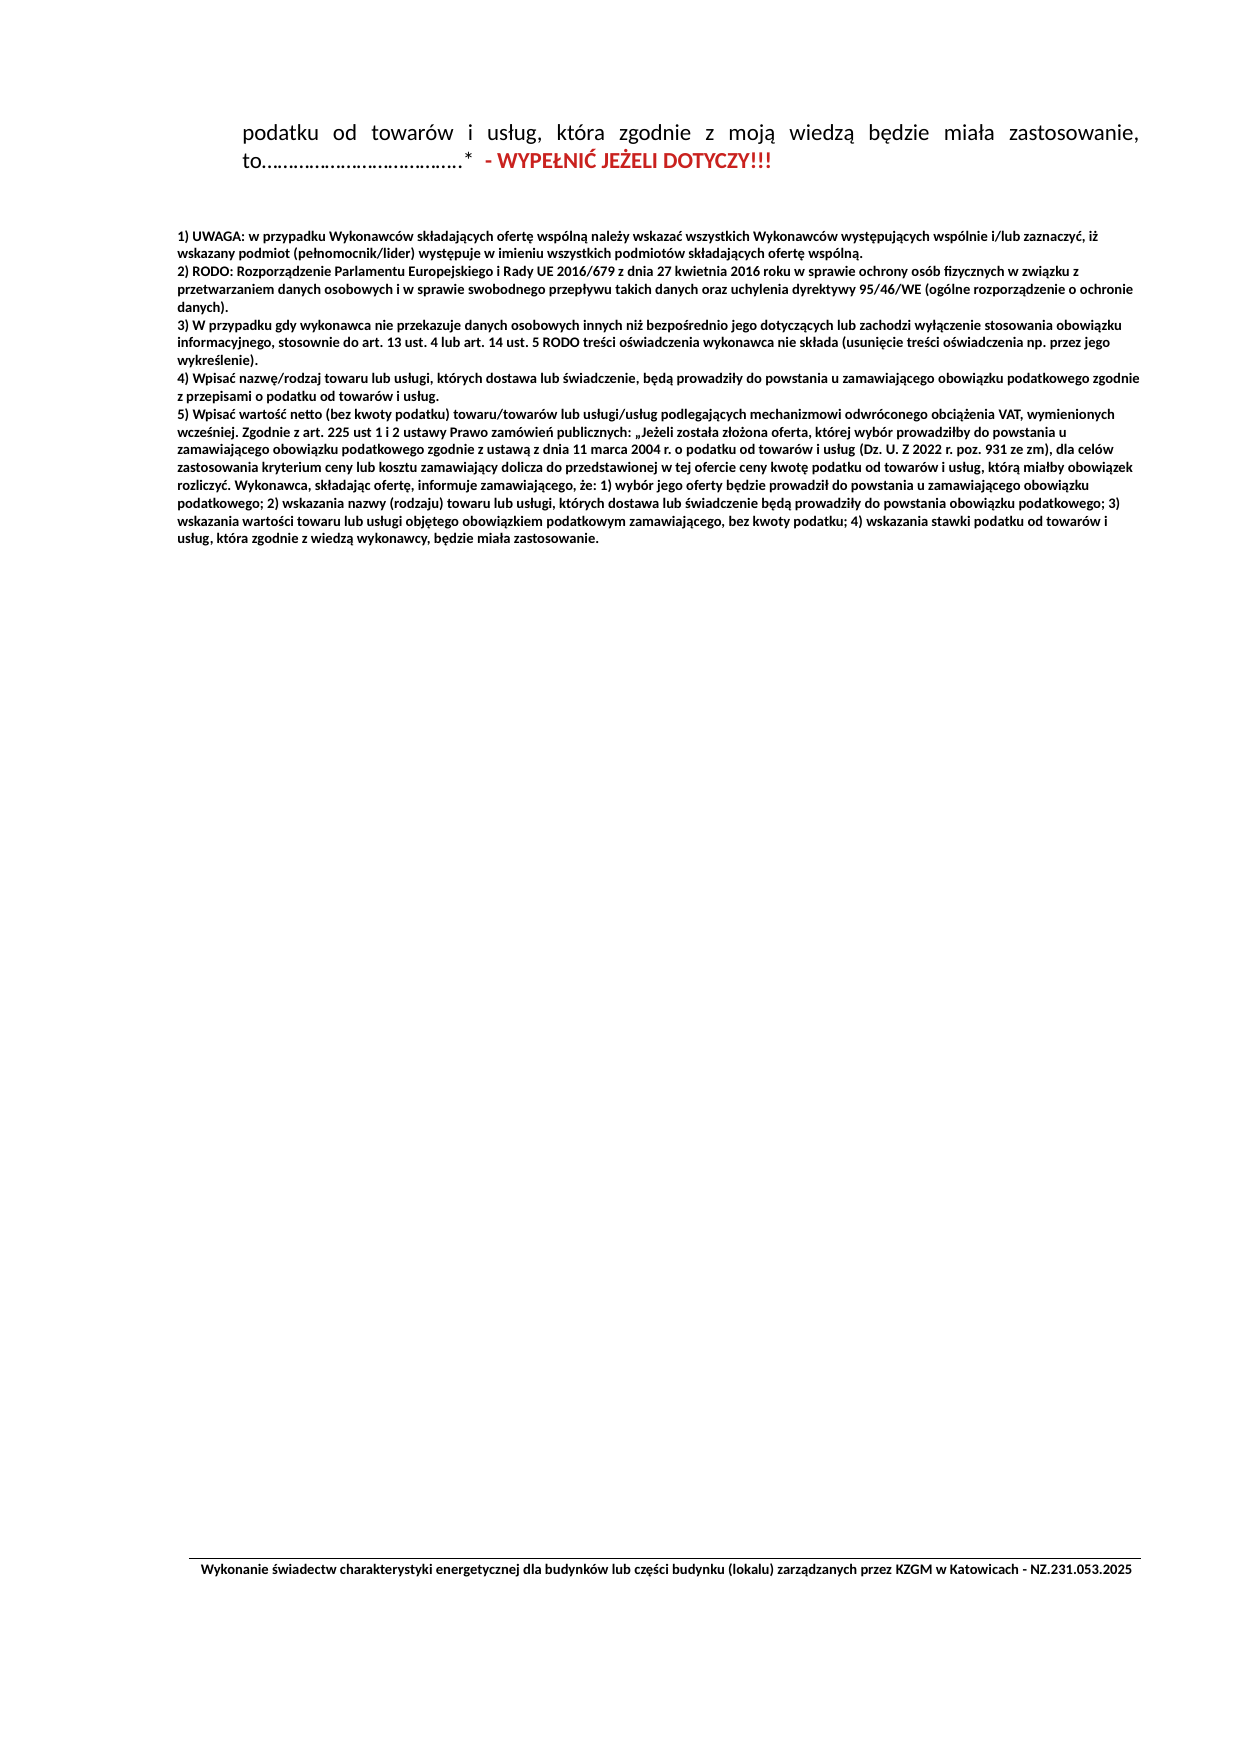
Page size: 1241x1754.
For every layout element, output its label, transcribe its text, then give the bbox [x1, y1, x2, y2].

list 4) Wpisać nazwę/rodzaj towaru lub usługi, których dostawa lub świadczenie, będą prowadziły do powstania u zamawiającego obowiązku podatkowego zgodnie z przepisami o podatku od towarów i usług. [177, 369, 1141, 405]
list podatku od towarów i usług, która zgodnie z moją wiedzą będzie miała zastosowanie, to………………………………..* - WYPEŁNIĆ JEŻELI DOTYCZY!!! [207, 118, 1141, 174]
list 1) UWAGA: w przypadku Wykonawców składających ofertę wspólną należy wskazać wszystkich Wykonawców występujących wspólnie i/lub zaznaczyć, iż wskazany podmiot (pełnomocnik/lider) występuje w imieniu wszystkich podmiotów składających ofertę wspólną. [177, 227, 1141, 262]
list 5) Wpisać wartość netto (bez kwoty podatku) towaru/towarów lub usługi/usług podlegających mechanizmowi odwróconego obciążenia VAT, wymienionych wcześniej. Zgodnie z art. 225 ust 1 i 2 ustawy Prawo zamówień publicznych: „Jeżeli została złożona oferta, której wybór prowadziłby do powstania u zamawiającego obowiązku podatkowego zgodnie z ustawą z dnia 11 marca 2004 r. o podatku od towarów i usług (Dz. U. Z 2022 r. poz. 931 ze zm), dla celów zastosowania kryterium ceny lub kosztu zamawiający dolicza do przedstawionej w tej ofercie ceny kwotę podatku od towarów i usług, którą miałby obowiązek rozliczyć. Wykonawca, składając ofertę, informuje zamawiającego, że: 1) wybór jego oferty będzie prowadził do powstania u zamawiającego obowiązku podatkowego; 2) wskazania nazwy (rodzaju) towaru lub usługi, których dostawa lub świadczenie będą prowadziły do powstania obowiązku podatkowego; 3) wskazania wartości towaru lub usługi objętego obowiązkiem podatkowym zamawiającego, bez kwoty podatku; 4) wskazania stawki podatku od towarów i usług, która zgodnie z wiedzą wykonawcy, będzie miała zastosowanie. [177, 405, 1141, 547]
list 2) RODO: Rozporządzenie Parlamentu Europejskiego i Rady UE 2016/679 z dnia 27 kwietnia 2016 roku w sprawie ochrony osób fizycznych w związku z przetwarzaniem danych osobowych i w sprawie swobodnego przepływu takich danych oraz uchylenia dyrektywy 95/46/WE (ogólne rozporządzenie o ochronie danych). [177, 262, 1141, 316]
list 3) W przypadku gdy wykonawca nie przekazuje danych osobowych innych niż bezpośrednio jego dotyczących lub zachodzi wyłączenie stosowania obowiązku informacyjnego, stosownie do art. 13 ust. 4 lub art. 14 ust. 5 RODO treści oświadczenia wykonawca nie składa (usunięcie treści oświadczenia np. przez jego wykreślenie). [177, 316, 1141, 369]
